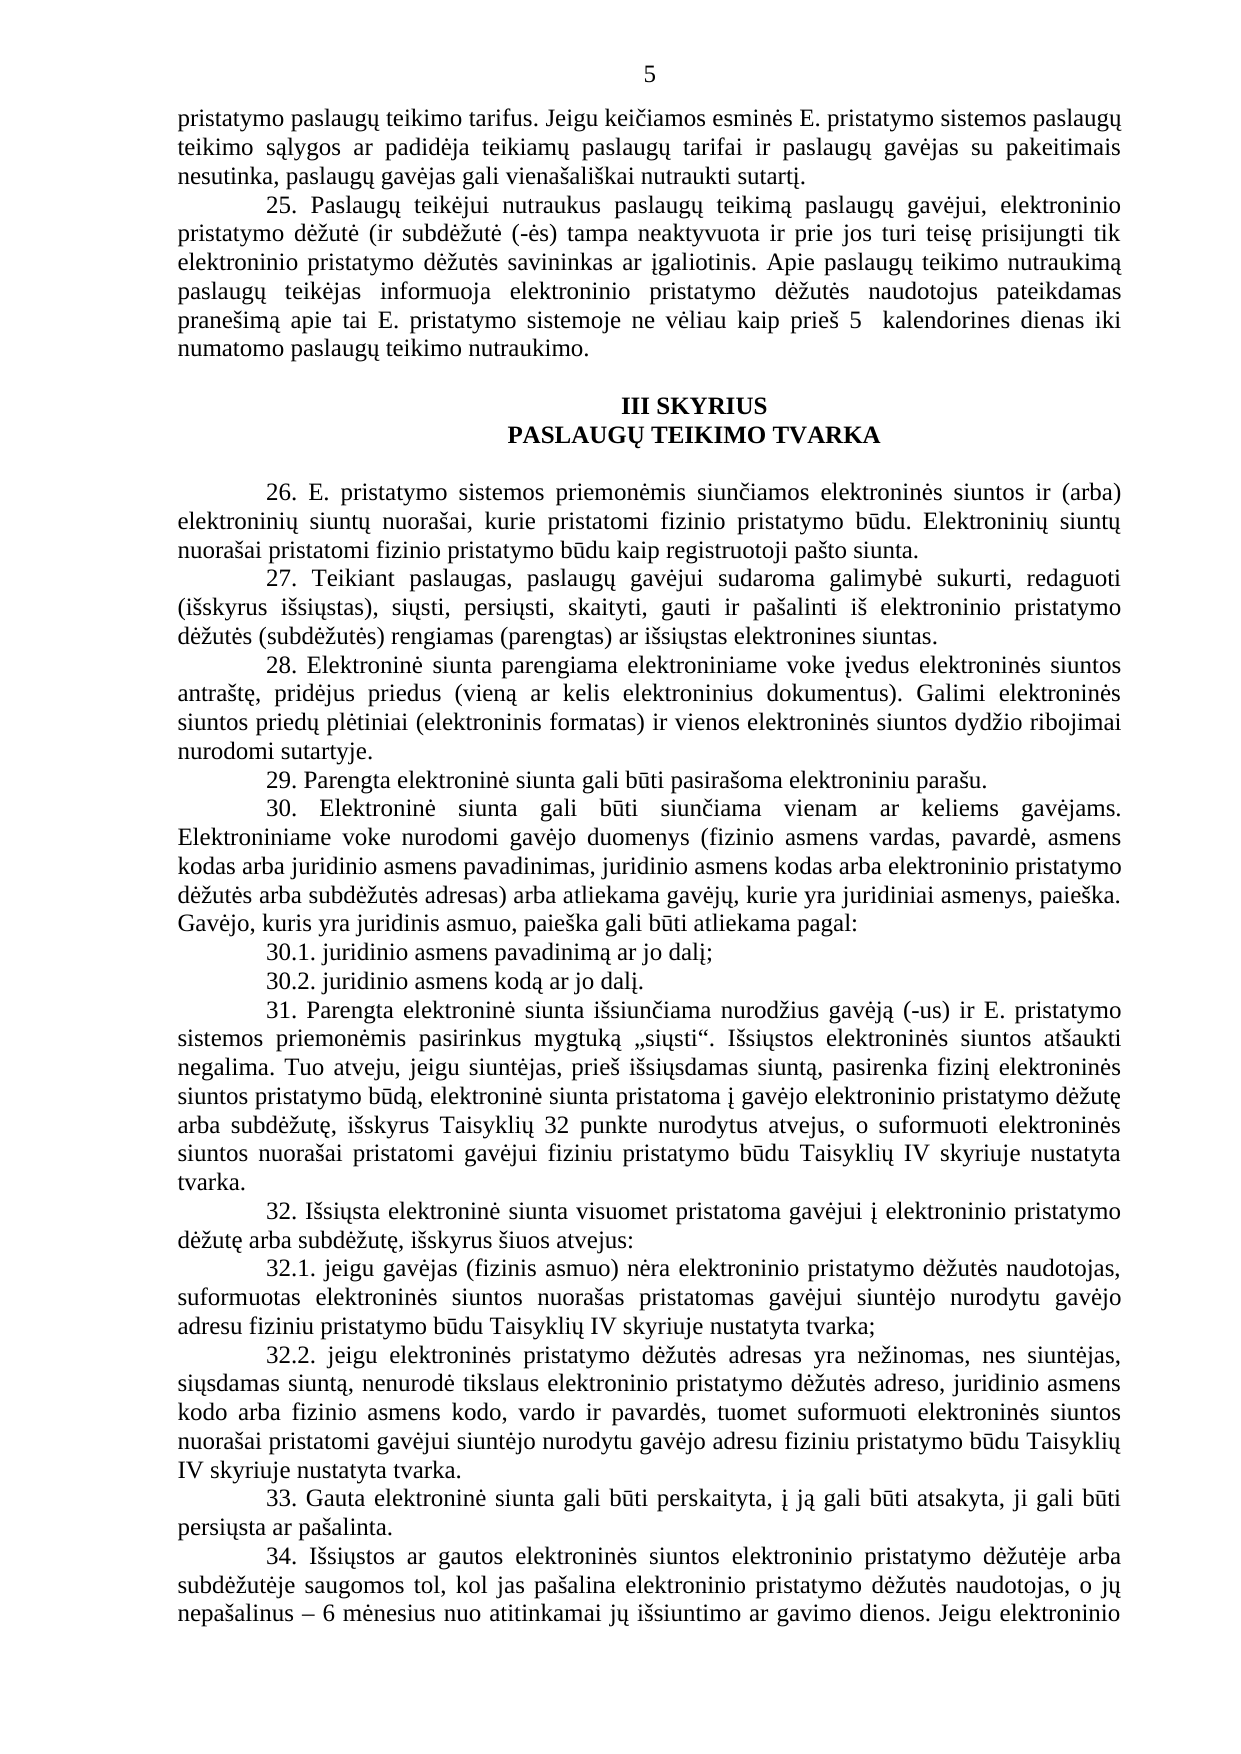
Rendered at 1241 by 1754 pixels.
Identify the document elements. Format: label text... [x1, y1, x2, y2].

text 32.1. jeigu gavėjas (fizinis asmuo) nėra elektroninio pristatymo dėžutės naudotojas, suformuotas elektroninės siuntos nuorašas pristatomas gavėjui siuntėjo nurodytu gavėjo adresu fiziniu pristatymo būdu Taisyklių IV skyriuje nustatyta tvarka; [177, 1253, 1122, 1340]
text 26. E. pristatymo sistemos priemonėmis siunčiamos elektroninės siuntos ir (arba) elektroninių siuntų nuorašai, kurie pristatomi fizinio pristatymo būdu. Elektroninių siuntų nuorašai pristatomi fizinio pristatymo būdu kaip registruotoji pašto siunta. [177, 477, 1122, 563]
text 33. Gauta elektroninė siunta gali būti perskaityta, į ją gali būti atsakyta, ji gali būti persiųsta ar pašalinta. [177, 1483, 1122, 1541]
text 30.2. juridinio asmens kodą ar jo dalį. [177, 966, 1122, 995]
text 30.1. juridinio asmens pavadinimą ar jo dalį; [177, 937, 1122, 966]
text 29. Parengta elektroninė siunta gali būti pasirašoma elektroniniu parašu. [177, 765, 1122, 793]
text 28. Elektroninė siunta parengiama elektroniniame voke įvedus elektroninės siuntos antraštę, pridėjus priedus (vieną ar kelis elektroninius dokumentus). Galimi elektroninės siuntos priedų plėtiniai (elektroninis formatas) ir vienos elektroninės siuntos dydžio ribojimai nurodomi sutartyje. [177, 650, 1122, 765]
text 32.2. jeigu elektroninės pristatymo dėžutės adresas yra nežinomas, nes siuntėjas, siųsdamas siuntą, nenurodė tikslaus elektroninio pristatymo dėžutės adreso, juridinio asmens kodo arba fizinio asmens kodo, vardo ir pavardės, tuomet suformuoti elektroninės siuntos nuorašai pristatomi gavėjui siuntėjo nurodytu gavėjo adresu fiziniu pristatymo būdu Taisyklių IV skyriuje nustatyta tvarka. [177, 1340, 1122, 1483]
text pristatymo paslaugų teikimo tarifus. Jeigu keičiamos esminės E. pristatymo sistemos paslaugų teikimo sąlygos ar padidėja teikiamų paslaugų tarifai ir paslaugų gavėjas su pakeitimais nesutinka, paslaugų gavėjas gali vienašališkai nutraukti sutartį. [177, 103, 1122, 190]
text 32. Išsiųsta elektroninė siunta visuomet pristatoma gavėjui į elektroninio pristatymo dėžutę arba subdėžutę, išskyrus šiuos atvejus: [177, 1196, 1122, 1253]
text 31. Parengta elektroninė siunta išsiunčiama nurodžius gavėją (-us) ir E. pristatymo sistemos priemonėmis pasirinkus mygtuką „siųsti“. Išsiųstos elektroninės siuntos atšaukti negalima. Tuo atveju, jeigu siuntėjas, prieš išsiųsdamas siuntą, pasirenka fizinį elektroninės siuntos pristatymo būdą, elektroninė siunta pristatoma į gavėjo elektroninio pristatymo dėžutę arba subdėžutę, išskyrus Taisyklių 32 punkte nurodytus atvejus, o suformuoti elektroninės siuntos nuorašai pristatomi gavėjui fiziniu pristatymo būdu Taisyklių IV skyriuje nustatyta tvarka. [177, 995, 1122, 1196]
text 27. Teikiant paslaugas, paslaugų gavėjui sudaroma galimybė sukurti, redaguoti (išskyrus išsiųstas), siųsti, persiųsti, skaityti, gauti ir pašalinti iš elektroninio pristatymo dėžutės (subdėžutės) rengiamas (parengtas) ar išsiųstas elektronines siuntas. [177, 563, 1122, 650]
text 30. Elektroninė siunta gali būti siunčiama vienam ar keliems gavėjams. Elektroniniame voke nurodomi gavėjo duomenys (fizinio asmens vardas, pavardė, asmens kodas arba juridinio asmens pavadinimas, juridinio asmens kodas arba elektroninio pristatymo dėžutės arba subdėžutės adresas) arba atliekama gavėjų, kurie yra juridiniai asmenys, paieška. Gavėjo, kuris yra juridinis asmuo, paieška gali būti atliekama pagal: [177, 793, 1122, 937]
text III SKYRIUS [177, 391, 1122, 420]
text PASLAUGŲ TEIKIMO TVARKA [177, 420, 1122, 448]
text 34. Išsiųstos ar gautos elektroninės siuntos elektroninio pristatymo dėžutėje arba subdėžutėje saugomos tol, kol jas pašalina elektroninio pristatymo dėžutės naudotojas, o jų nepašalinus – 6 mėnesius nuo atitinkamai jų išsiuntimo ar gavimo dienos. Jeigu elektroninio [177, 1541, 1122, 1627]
text 25. Paslaugų teikėjui nutraukus paslaugų teikimą paslaugų gavėjui, elektroninio pristatymo dėžutė (ir subdėžutė (-ės) tampa neaktyvuota ir prie jos turi teisę prisijungti tik elektroninio pristatymo dėžutės savininkas ar įgaliotinis. Apie paslaugų teikimo nutraukimą paslaugų teikėjas informuoja elektroninio pristatymo dėžutės naudotojus pateikdamas pranešimą apie tai E. pristatymo sistemoje ne vėliau kaip prieš 5 kalendorines dienas iki numatomo paslaugų teikimo nutraukimo. [177, 190, 1122, 362]
